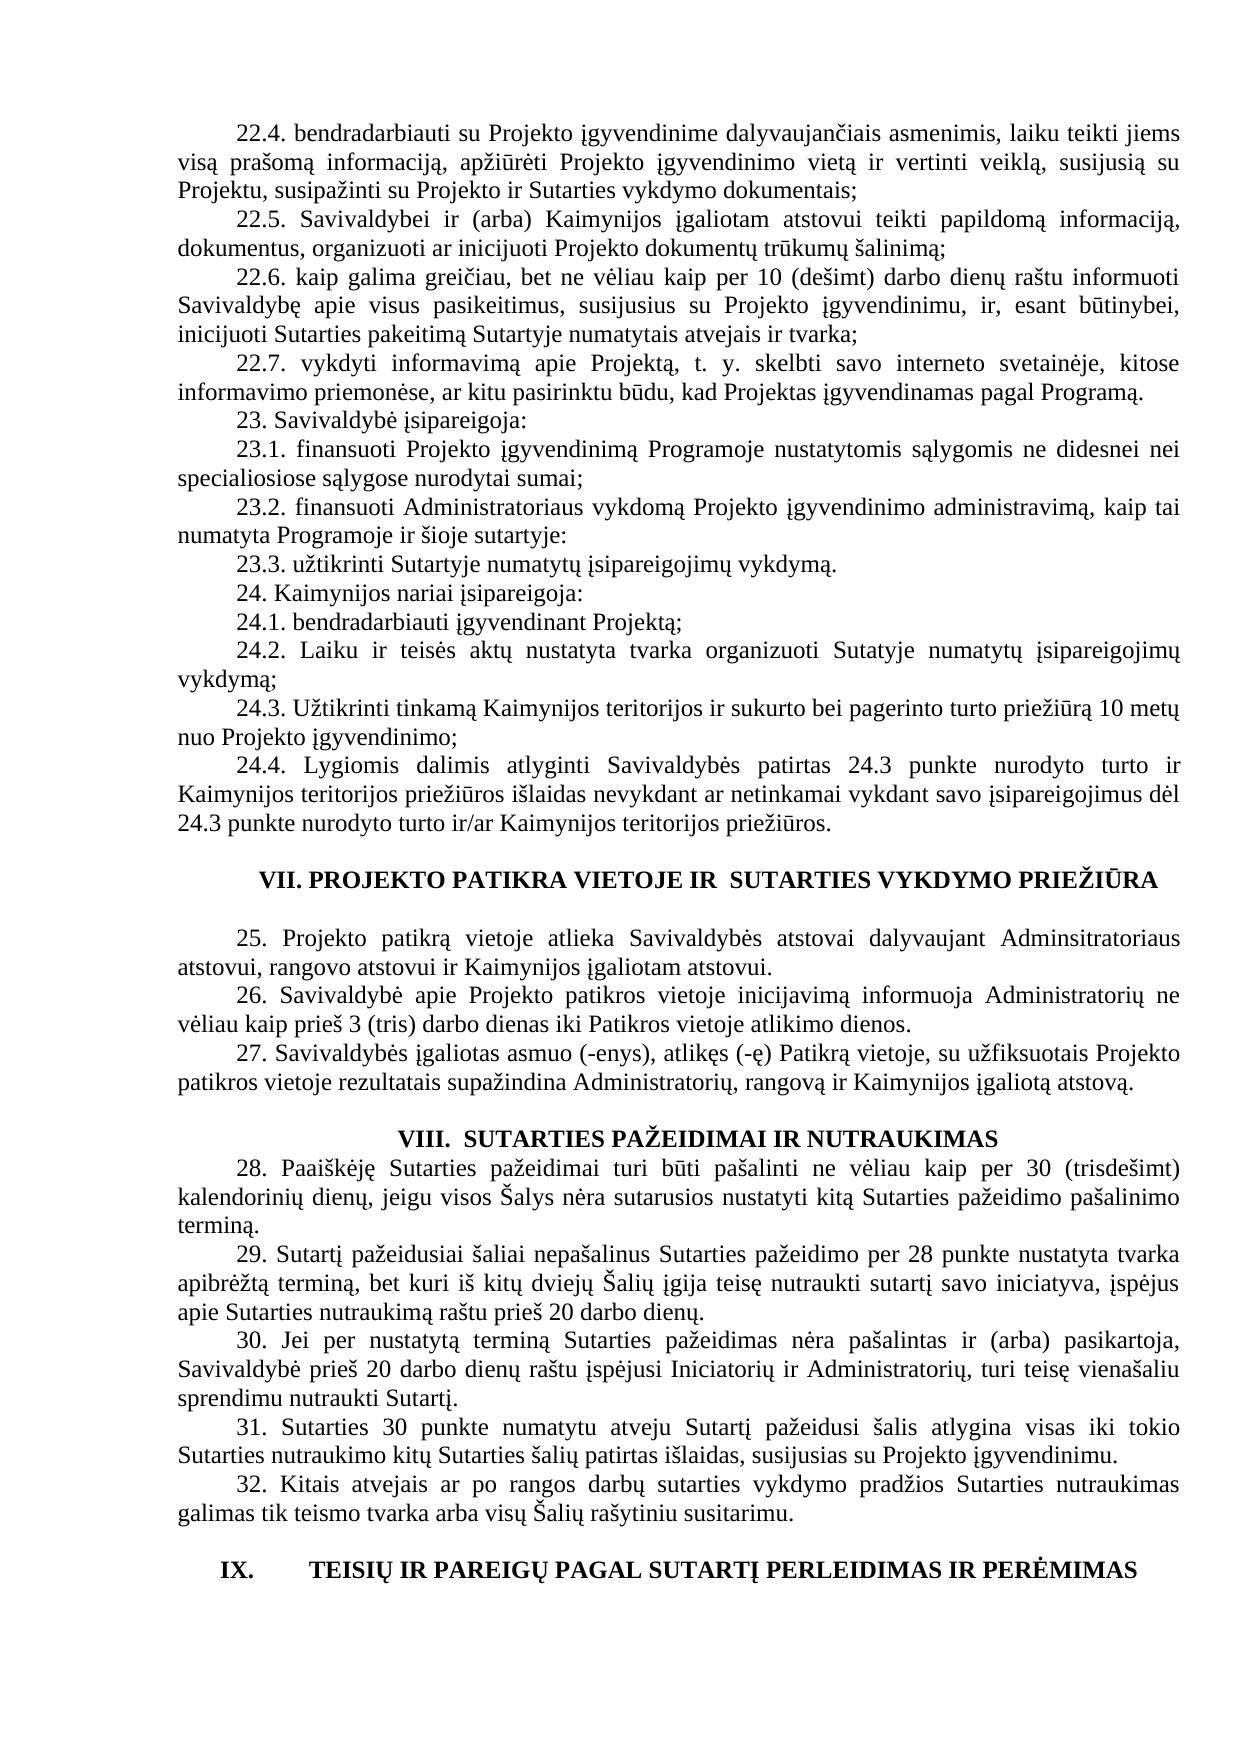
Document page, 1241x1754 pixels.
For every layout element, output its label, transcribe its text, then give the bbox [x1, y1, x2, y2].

text 28. Paaiškėję Sutarties pažeidimai turi būti pašalinti ne vėliau kaip per 30 (trisdešimt) kalendorinių dienų, jeigu visos Šalys nėra sutarusios nustatyti kitą Sutarties pažeidimo pašalinimo terminą. [177, 1153, 1181, 1239]
text 24.3. Užtikrinti tinkamą Kaimynijos teritorijos ir sukurto bei pagerinto turto priežiūrą 10 metų nuo Projekto įgyvendinimo; [177, 693, 1181, 751]
text 30. Jei per nustatytą terminą Sutarties pažeidimas nėra pašalintas ir (arba) pasikartoja, Savivaldybė prieš 20 darbo dienų raštu įspėjusi Iniciatorių ir Administratorių, turi teisę vienašaliu sprendimu nutraukti Sutartį. [177, 1326, 1181, 1412]
text 31. Sutarties 30 punkte numatytu atveju Sutartį pažeidusi šalis atlygina visas iki tokio Sutarties nutraukimo kitų Sutarties šalių patirtas išlaidas, susijusias su Projekto įgyvendinimu. [177, 1412, 1181, 1469]
text 22.7. vykdyti informavimą apie Projektą, t. y. skelbti savo interneto svetainėje, kitose informavimo priemonėse, ar kitu pasirinktu būdu, kad Projektas įgyvendinamas pagal Programą. [177, 348, 1181, 406]
text 29. Sutartį pažeidusiai šaliai nepašalinus Sutarties pažeidimo per 28 punkte nustatyta tvarka apibrėžtą terminą, bet kuri iš kitų dviejų Šalių įgija teisę nutraukti sutartį savo iniciatyva, įspėjus apie Sutarties nutraukimą raštu prieš 20 darbo dienų. [177, 1239, 1181, 1326]
text 23.3. užtikrinti Sutartyje numatytų įsipareigojimų vykdymą. [177, 549, 1181, 578]
text 27. Savivaldybės įgaliotas asmuo (-enys), atlikęs (-ę) Patikrą vietoje, su užfiksuotais Projekto patikros vietoje rezultatais supažindina Administratorių, rangovą ir Kaimynijos įgaliotą atstovą. [177, 1038, 1181, 1096]
text 32. Kitais atvejais ar po rangos darbų sutarties vykdymo pradžios Sutarties nutraukimas galimas tik teismo tvarka arba visų Šalių rašytiniu susitarimu. [177, 1469, 1181, 1527]
text 26. Savivaldybė apie Projekto patikros vietoje inicijavimą informuoja Administratorių ne vėliau kaip prieš 3 (tris) darbo dienas iki Patikros vietoje atlikimo dienos. [177, 981, 1181, 1038]
text 22.4. bendradarbiauti su Projekto įgyvendinime dalyvaujančiais asmenimis, laiku teikti jiems visą prašomą informaciją, apžiūrėti Projekto įgyvendinimo vietą ir vertinti veiklą, susijusią su Projektu, susipažinti su Projekto ir Sutarties vykdymo dokumentais; [177, 118, 1181, 204]
text 25. Projekto patikrą vietoje atlieka Savivaldybės atstovai dalyvaujant Adminsitratoriaus atstovui, rangovo atstovui ir Kaimynijos įgaliotam atstovui. [177, 923, 1181, 981]
text 22.6. kaip galima greičiau, bet ne vėliau kaip per 10 (dešimt) darbo dienų raštu informuoti Savivaldybę apie visus pasikeitimus, susijusius su Projekto įgyvendinimu, ir, esant būtinybei, inicijuoti Sutarties pakeitimą Sutartyje numatytais atvejais ir tvarka; [177, 262, 1181, 348]
text 24. Kaimynijos nariai įsipareigoja: [177, 578, 1181, 607]
text 22.5. Savivaldybei ir (arba) Kaimynijos įgaliotam atstovui teikti papildomą informaciją, dokumentus, organizuoti ar inicijuoti Projekto dokumentų trūkumų šalinimą; [177, 204, 1181, 262]
text 24.4. Lygiomis dalimis atlyginti Savivaldybės patirtas 24.3 punkte nurodyto turto ir Kaimynijos teritorijos priežiūros išlaidas nevykdant ar netinkamai vykdant savo įsipareigojimus dėl 24.3 punkte nurodyto turto ir/ar Kaimynijos teritorijos priežiūros. [177, 751, 1181, 837]
text 23.2. finansuoti Administratoriaus vykdomą Projekto įgyvendinimo administravimą, kaip tai numatyta Programoje ir šioje sutartyje: [177, 492, 1181, 549]
text 23.1. finansuoti Projekto įgyvendinimą Programoje nustatytomis sąlygomis ne didesnei nei specialiosiose sąlygose nurodytai sumai; [177, 434, 1181, 492]
text IX. TEISIŲ IR PAREIGŲ PAGAL SUTARTĮ PERLEIDIMAS IR PERĖMIMAS [177, 1556, 1181, 1584]
text 24.2. Laiku ir teisės aktų nustatyta tvarka organizuoti Sutatyje numatytų įsipareigojimų vykdymą; [177, 636, 1181, 693]
text VII. PROJEKTO PATIKRA VIETOJE IR SUTARTIES VYKDYMO PRIEŽIŪRA [236, 866, 1181, 894]
text VIII. SUTARTIES PAŽEIDIMAI IR NUTRAUKIMAS [215, 1124, 1181, 1153]
text 24.1. bendradarbiauti įgyvendinant Projektą; [177, 607, 1181, 636]
text 23. Savivaldybė įsipareigoja: [177, 406, 1181, 434]
